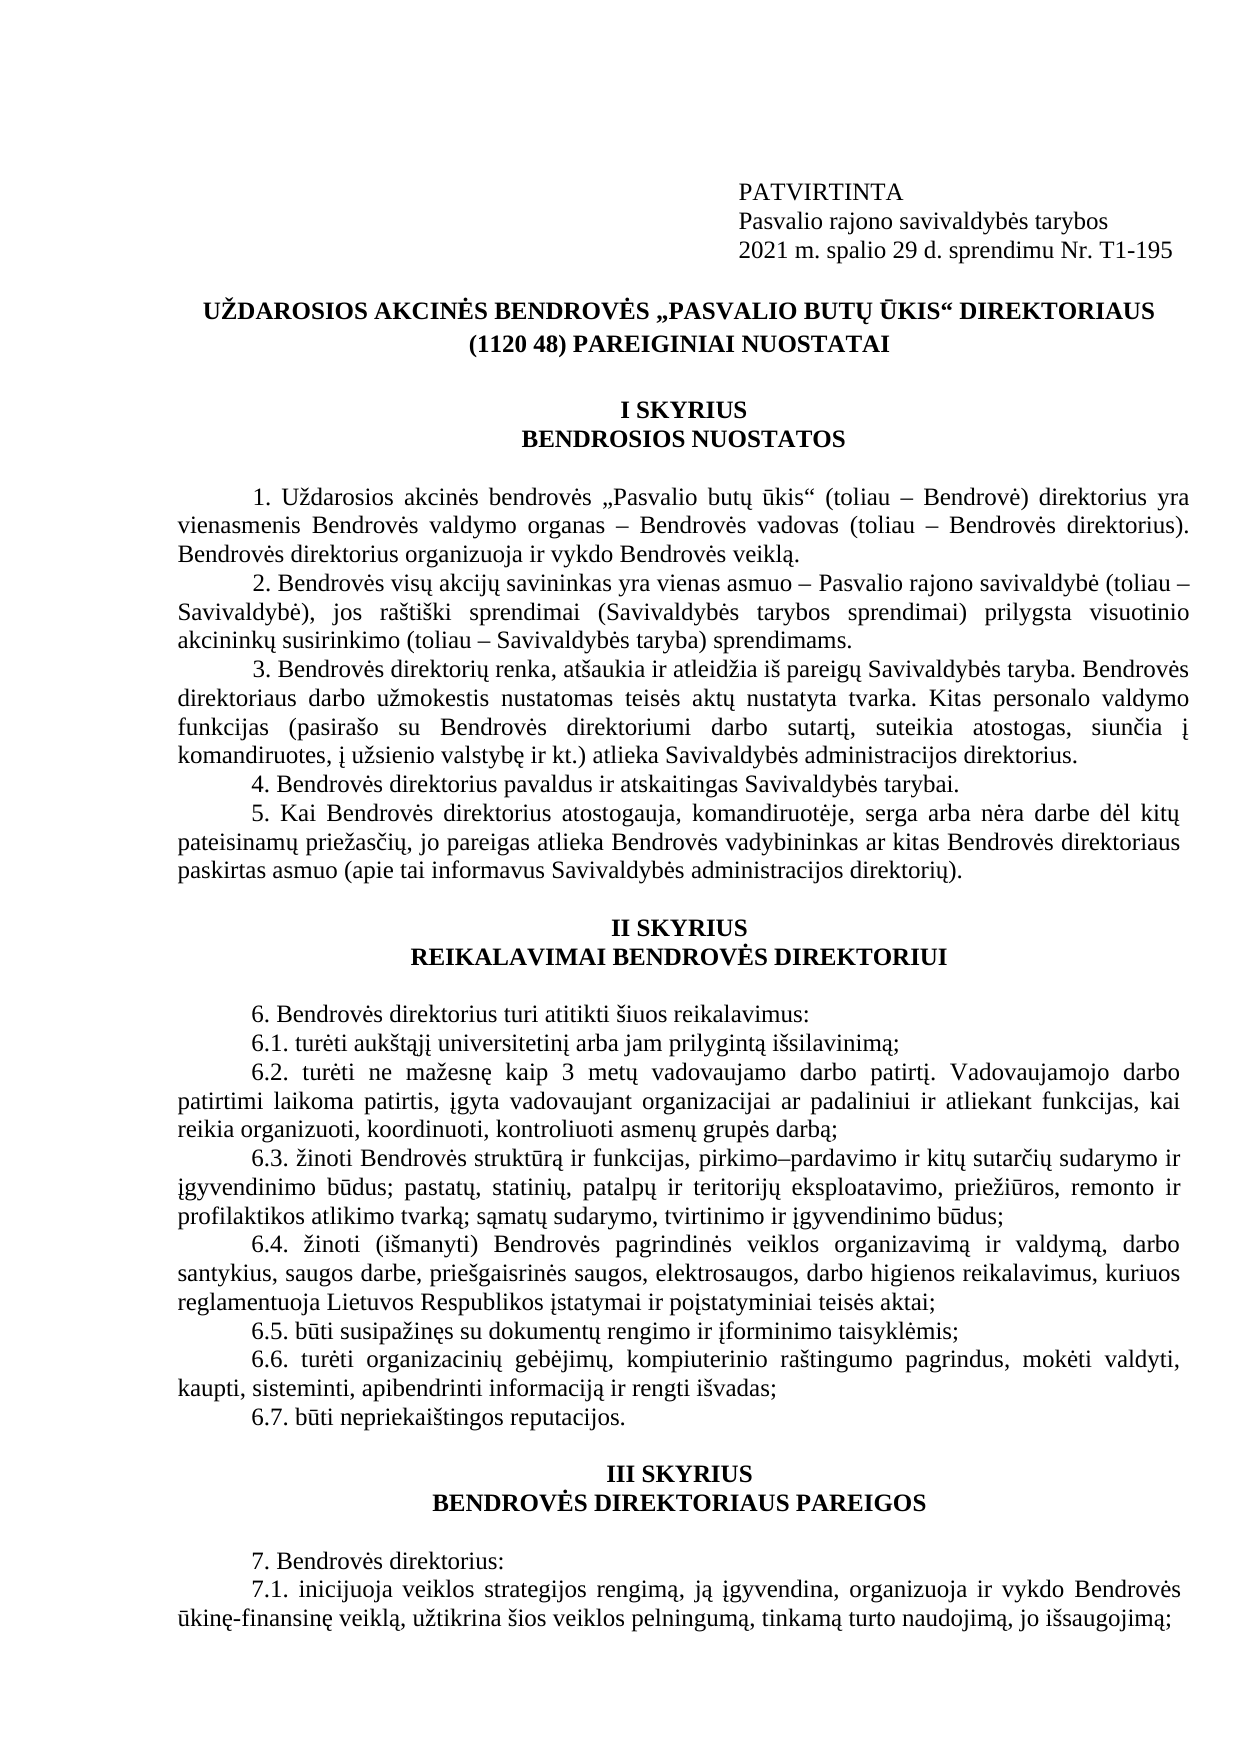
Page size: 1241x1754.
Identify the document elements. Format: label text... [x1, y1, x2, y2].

text Pasvalio rajono savivaldybės tarybos [738, 206, 1181, 235]
text REIKALAVIMAI BENDROVĖS DIREKTORIUI [177, 942, 1181, 971]
text 6. Bendrovės direktorius turi atitikti šiuos reikalavimus: [177, 999, 1181, 1028]
text BENDROVĖS DIREKTORIAUS PAREIGOS [177, 1488, 1181, 1517]
text 7. Bendrovės direktorius: [177, 1546, 1181, 1574]
text 4. Bendrovės direktorius pavaldus ir atskaitingas Savivaldybės tarybai. [177, 769, 1181, 798]
text BENDROSIOS NUOSTATOS [177, 424, 1190, 453]
text III SKYRIUS [177, 1459, 1181, 1488]
text 6.1. turėti aukštąjį universitetinį arba jam prilygintą išsilavinimą; [177, 1028, 1181, 1057]
text 7.1. inicijuoja veiklos strategijos rengimą, ją įgyvendina, organizuoja ir vykdo Bendrovės ūkinę-finansinę veiklą, užtikrina šios veiklos pelningumą, tinkamą turto naudojimą, jo išsaugojimą; [177, 1574, 1181, 1632]
text 2. Bendrovės visų akcijų savininkas yra vienas asmuo – Pasvalio rajono savivaldybė (toliau – Savivaldybė), jos raštiški sprendimai (Savivaldybės tarybos sprendimai) prilygsta visuotinio akcininkų susirinkimo (toliau – Savivaldybės taryba) sprendimams. [177, 568, 1190, 654]
text 6.7. būti nepriekaištingos reputacijos. [177, 1402, 1181, 1431]
text 2021 m. spalio 29 d. sprendimu Nr. T1-195 [738, 235, 1181, 263]
text 5. Kai Bendrovės direktorius atostogauja, komandiruotėje, serga arba nėra darbe dėl kitų pateisinamų priežasčių, jo pareigas atlieka Bendrovės vadybininkas ar kitas Bendrovės direktoriaus paskirtas asmuo (apie tai informavus Savivaldybės administracijos direktorių). [177, 798, 1181, 884]
text UŽDAROSIOS AKCINĖS BENDROVĖS „PASVALIO BUTŲ ŪKIS“ DIREKTORIAUS (1120 48) PAREIGINIAI NUOSTATAI [177, 296, 1181, 358]
text I SKYRIUS [177, 396, 1190, 424]
text 6.3. žinoti Bendrovės struktūrą ir funkcijas, pirkimo–pardavimo ir kitų sutarčių sudarymo ir įgyvendinimo būdus; pastatų, statinių, patalpų ir teritorijų eksploatavimo, priežiūros, remonto ir profilaktikos atlikimo tvarką; sąmatų sudarymo, tvirtinimo ir įgyvendinimo būdus; [177, 1143, 1181, 1229]
text 1. Uždarosios akcinės bendrovės „Pasvalio butų ūkis“ (toliau – Bendrovė) direktorius yra vienasmenis Bendrovės valdymo organas – Bendrovės vadovas (toliau – Bendrovės direktorius). Bendrovės direktorius organizuoja ir vykdo Bendrovės veiklą. [177, 482, 1190, 568]
text PATVIRTINTA [738, 177, 1181, 206]
text II SKYRIUS [177, 913, 1181, 942]
text 6.5. būti susipažinęs su dokumentų rengimo ir įforminimo taisyklėmis; [177, 1316, 1181, 1344]
text 6.6. turėti organizacinių gebėjimų, kompiuterinio raštingumo pagrindus, mokėti valdyti, kaupti, sisteminti, apibendrinti informaciją ir rengti išvadas; [177, 1344, 1181, 1402]
text 3. Bendrovės direktorių renka, atšaukia ir atleidžia iš pareigų Savivaldybės taryba. Bendrovės direktoriaus darbo užmokestis nustatomas teisės aktų nustatyta tvarka. Kitas personalo valdymo funkcijas (pasirašo su Bendrovės direktoriumi darbo sutartį, suteikia atostogas, siunčia į komandiruotes, į užsienio valstybę ir kt.) atlieka Savivaldybės administracijos direktorius. [177, 654, 1190, 769]
text 6.2. turėti ne mažesnę kaip 3 metų vadovaujamo darbo patirtį. Vadovaujamojo darbo patirtimi laikoma patirtis, įgyta vadovaujant organizacijai ar padaliniui ir atliekant funkcijas, kai reikia organizuoti, koordinuoti, kontroliuoti asmenų grupės darbą; [177, 1057, 1181, 1143]
text 6.4. žinoti (išmanyti) Bendrovės pagrindinės veiklos organizavimą ir valdymą, darbo santykius, saugos darbe, priešgaisrinės saugos, elektrosaugos, darbo higienos reikalavimus, kuriuos reglamentuoja Lietuvos Respublikos įstatymai ir poįstatyminiai teisės aktai; [177, 1229, 1181, 1316]
